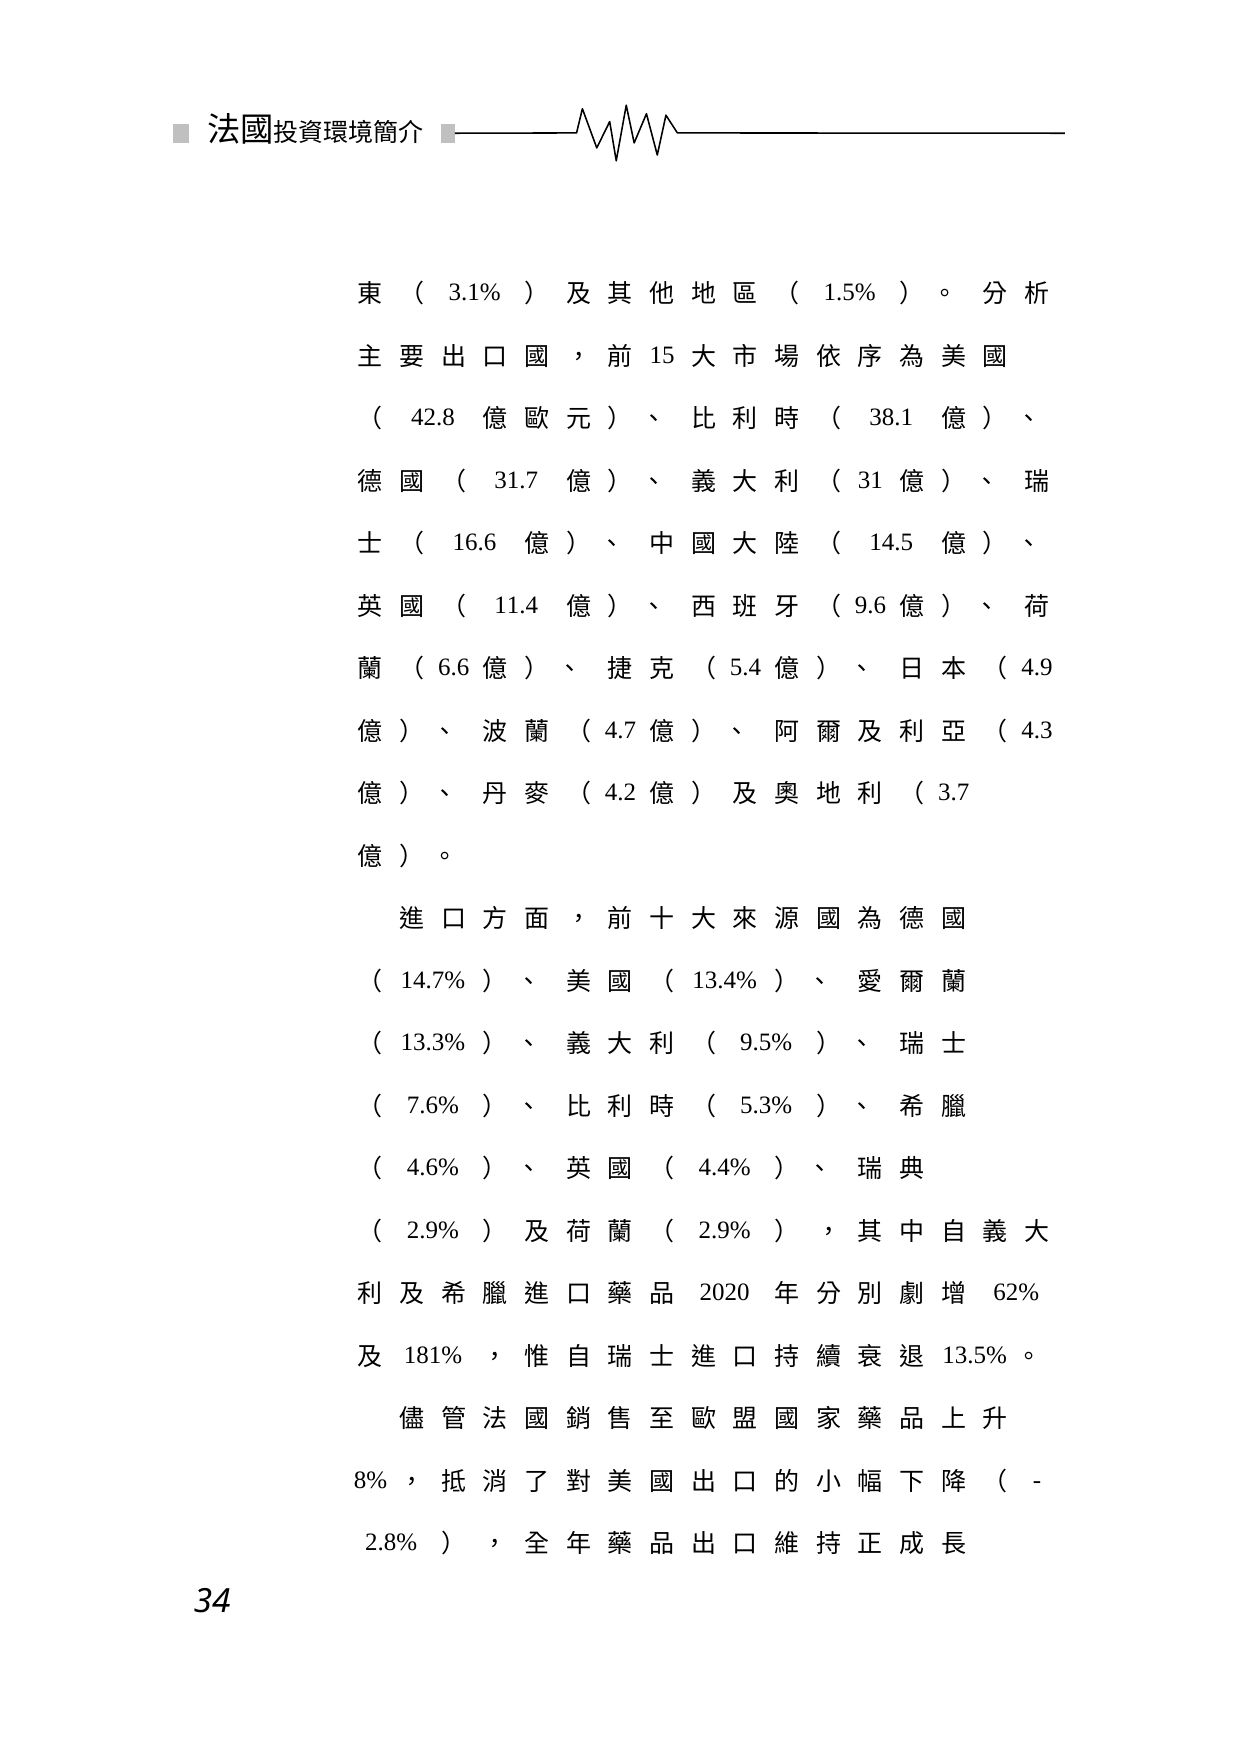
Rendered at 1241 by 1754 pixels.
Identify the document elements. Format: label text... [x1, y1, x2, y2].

text 進口方面，前十大來源國為德國（14.7%）、美國（13.4%）、愛爾蘭（13.3%）、義大利（9.5%）、瑞士（7.6%）、比利時（5.3%）、希臘（4.6%）、英國（4.4%）、瑞典（2.9%）及荷蘭（2.9%），其中自義大利及希臘進口藥品2020年分別劇增62%及181%，惟自瑞士進口持續衰退13.5%。 [330, 875, 1058, 1375]
text 東（3.1%）及其他地區（1.5%）。分析主要出口國，前15大市場依序為美國（42.8億歐元）、比利時（38.1億）、德國（31.7億）、義大利（31億）、瑞士（16.6億）、中國大陸（14.5億）、英國（11.4億）、西班牙（9.6億）、荷蘭（6.6億）、捷克（5.4億）、日本（4.9億）、波蘭（4.7億）、阿爾及利亞（4.3億）、丹麥（4.2億）及奧地利（3.7億）。 [330, 250, 1058, 875]
text 儘管法國銷售至歐盟國家藥品上升8%，抵消了對美國出口的小幅下降（-2.8%），全年藥品出口維持正成長 [330, 1375, 1058, 1563]
